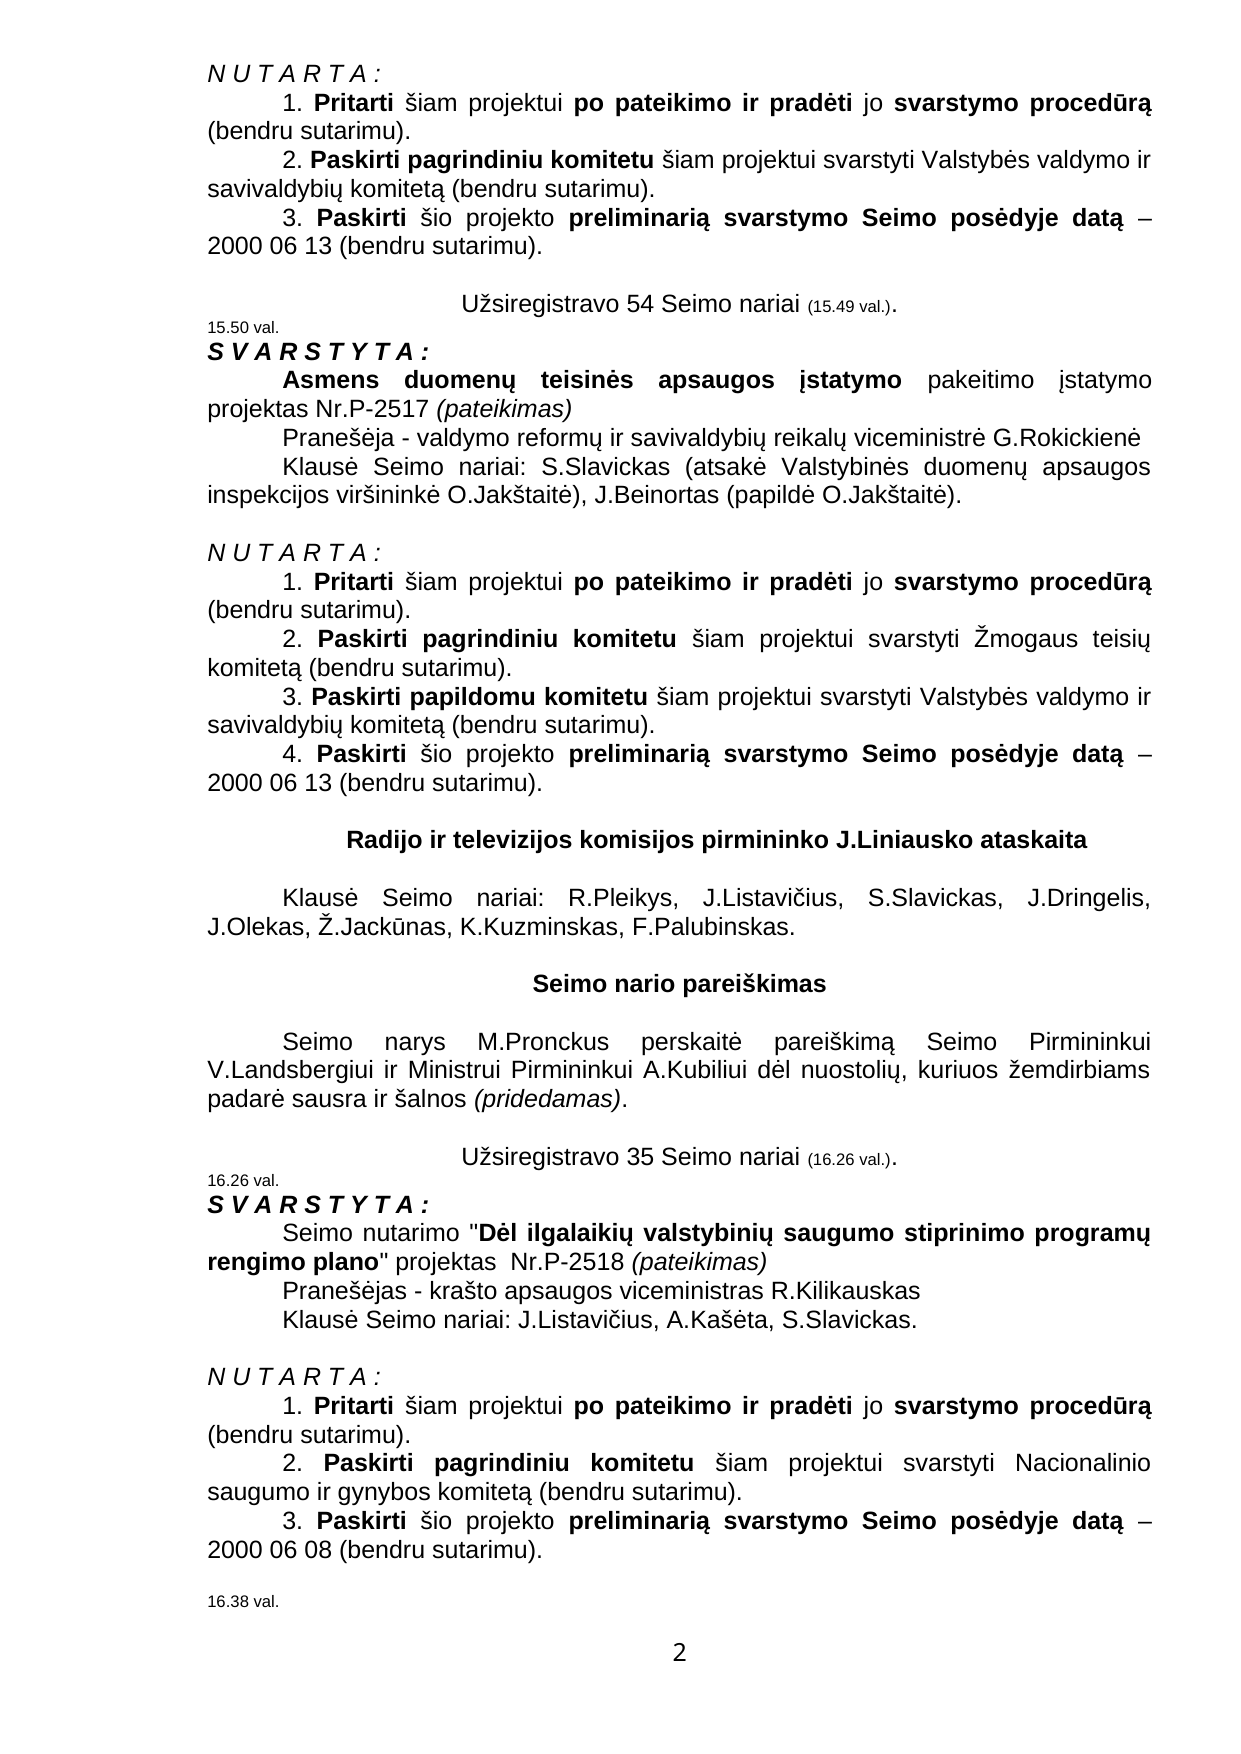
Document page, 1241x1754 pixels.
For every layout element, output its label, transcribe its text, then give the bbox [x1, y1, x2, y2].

text 1. Pritarti šiam projektui po pateikimo ir pradėti jo svarstymo procedūrą (bendru sutarimu). [207, 1391, 1152, 1448]
text 1. Pritarti šiam projektui po pateikimo ir pradėti jo svarstymo procedūrą (bendru sutarimu). [207, 567, 1152, 624]
text Seimo nutarimo "Dėl ilgalaikių valstybinių saugumo stiprinimo programų rengimo plano" projektas Nr.P-2518 (pateikimas) [207, 1218, 1152, 1276]
text Klausė Seimo nariai: J.Listavičius, A.Kašėta, S.Slavickas. [207, 1304, 1152, 1333]
text 2. Paskirti pagrindiniu komitetu šiam projektui svarstyti Nacionalinio saugumo ir gynybos komitetą (bendru sutarimu). [207, 1448, 1152, 1506]
text 15.50 val. [207, 317, 1152, 337]
text 16.38 val. [207, 1592, 1152, 1611]
text 2. Paskirti pagrindiniu komitetu šiam projektui svarstyti Žmogaus teisių komitetą (bendru sutarimu). [207, 624, 1152, 682]
text 2. Paskirti pagrindiniu komitetu šiam projektui svarstyti Valstybės valdymo ir savivaldybių komitetą (bendru sutarimu). [207, 145, 1152, 202]
text 1. Pritarti šiam projektui po pateikimo ir pradėti jo svarstymo procedūrą (bendru sutarimu). [207, 87, 1152, 145]
text Pranešėjas - krašto apsaugos viceministras R.Kilikauskas [207, 1276, 1152, 1304]
text 3. Paskirti papildomu komitetu šiam projektui svarstyti Valstybės valdymo ir savivaldybių komitetą (bendru sutarimu). [207, 682, 1152, 739]
text Seimo narys M.Pronckus perskaitė pareiškimą Seimo Pirmininkui V.Landsbergiui ir Ministrui Pirmininkui A.Kubiliui dėl nuostolių, kuriuos žemdirbiams padarė sausra ir šalnos (pridedamas). [207, 1027, 1152, 1113]
text 3. Paskirti šio projekto preliminarią svarstymo Seimo posėdyje datą – 2000 06 13 (bendru sutarimu). [207, 202, 1152, 260]
text Pranešėja - valdymo reformų ir savivaldybių reikalų viceministrė G.Rokickienė [207, 423, 1152, 452]
text 3. Paskirti šio projekto preliminarią svarstymo Seimo posėdyje datą – 2000 06 08 (bendru sutarimu). [207, 1506, 1152, 1563]
text 16.26 val. [207, 1170, 1152, 1189]
text 4. Paskirti šio projekto preliminarią svarstymo Seimo posėdyje datą – 2000 06 13 (bendru sutarimu). [207, 739, 1152, 797]
text S V A R S T Y T A : [207, 1189, 1152, 1218]
text N U T A R T A : [207, 538, 1152, 567]
text S V A R S T Y T A : [207, 337, 1152, 365]
text Klausė Seimo nariai: S.Slavickas (atsakė Valstybinės duomenų apsaugos inspekcijos viršininkė O.Jakštaitė), J.Beinortas (papildė O.Jakštaitė). [207, 452, 1152, 509]
text Radijo ir televizijos komisijos pirmininko J.Liniausko ataskaita [207, 825, 1152, 854]
text Užsiregistravo 35 Seimo nariai (16.26 val.). [207, 1142, 1152, 1170]
text N U T A R T A : [207, 59, 1152, 87]
text Asmens duomenų teisinės apsaugos įstatymo pakeitimo įstatymo projektas Nr.P-2517 (pateikimas) [207, 365, 1152, 423]
text Užsiregistravo 54 Seimo nariai (15.49 val.). [207, 289, 1152, 317]
text N U T A R T A : [207, 1362, 1152, 1391]
text Klausė Seimo nariai: R.Pleikys, J.Listavičius, S.Slavickas, J.Dringelis, J.Olekas, Ž.Jackūnas, K.Kuzminskas, F.Palubinskas. [207, 883, 1152, 940]
text Seimo nario pareiškimas [207, 969, 1152, 998]
